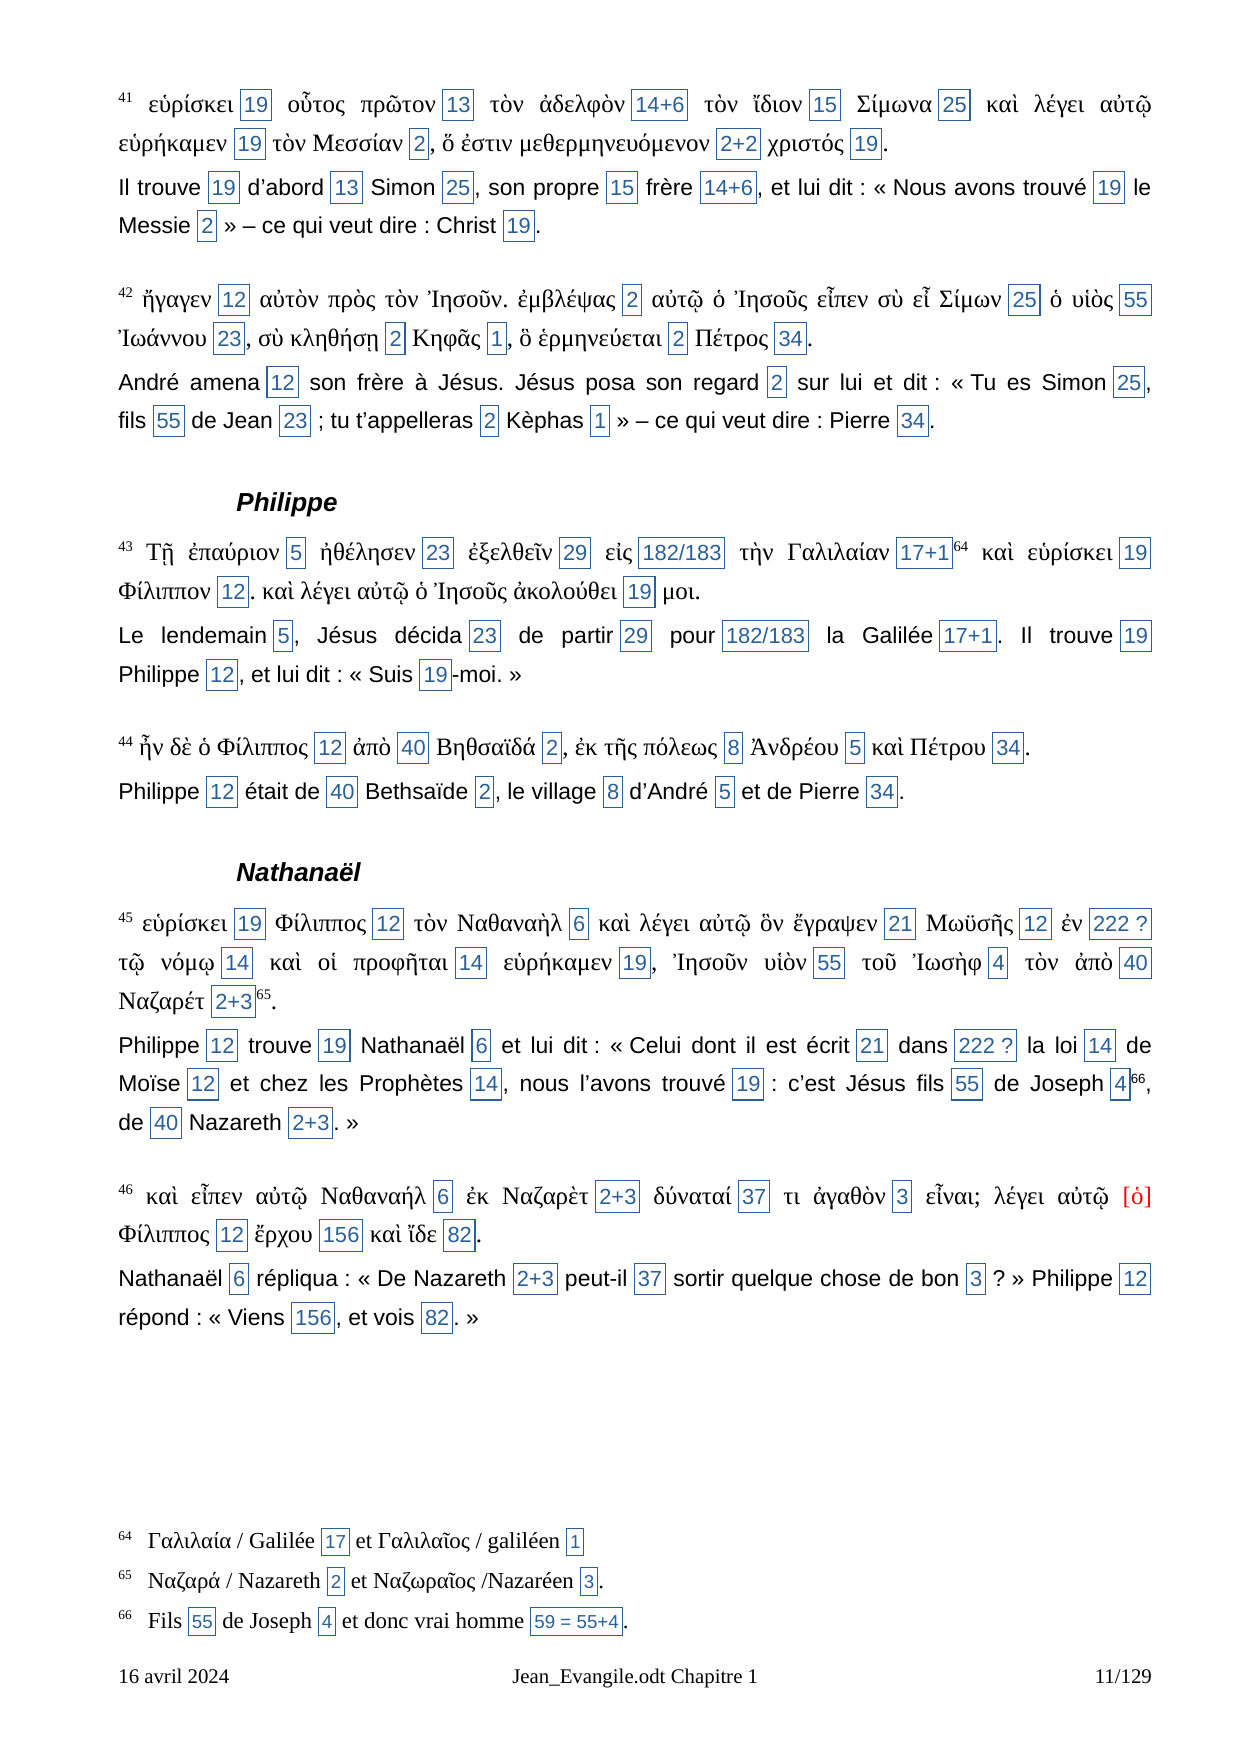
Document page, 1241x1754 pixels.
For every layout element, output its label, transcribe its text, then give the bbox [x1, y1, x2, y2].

text ἀπὸ [346, 732, 397, 764]
text Γαλιλαία / Galilée 17 [118, 1527, 349, 1556]
text 12 [207, 777, 237, 807]
text Fils 55 de Joseph 4 et donc vrai homme 59 = 55+4. [531, 1608, 622, 1635]
text Βηθσαϊδά [429, 732, 542, 764]
text 43 Τῇ ἐπαύριον 5 ἠθέλησεν 23 ἐξελθεῖν 29 εἰς 182/183 τὴν Γαλιλαίαν 17+1 καὶ εὑρίσκει 19 Φίλιππον 12. καὶ λέγει αὐτῷ ὁ Ἰησοῦς ἀκολούθει 19 μοι. [118, 537, 1152, 608]
text Fils 55 de Joseph 4 et donc vrai homme 59 = 55+4. [216, 1607, 318, 1636]
text Nathanaël 6 répliqua : « De Nazareth 2+3 peut-il 37 sortir quelque chose de bon 3 ? » Philippe 12 répond : « Viens 156, et vois 82. » [118, 1263, 1152, 1334]
text et Γαλιλαῖος / galiléen 1 [350, 1527, 583, 1556]
text 34 [993, 733, 1023, 763]
text Ναζαρά / Nazareth 2 et Ναζωραῖος /Nazaréen 3. [345, 1567, 580, 1596]
text 8 [604, 777, 622, 807]
text Bethsaïde [358, 776, 475, 808]
text [584, 1527, 1152, 1556]
text était de [238, 776, 326, 808]
text 44 ἦν δὲ ὁ Φίλιππος [118, 732, 314, 764]
text Ναζαρά / Nazareth 2 et Ναζωραῖος /Nazaréen 3. [118, 1567, 327, 1596]
text 2 [543, 733, 561, 763]
text et de Pierre [735, 776, 866, 808]
text 40 [327, 777, 357, 807]
text 46 καὶ εἶπεν αὐτῷ Ναθαναήλ 6 ἐκ Ναζαρὲτ 2+3 δύναταί 37 τι ἀγαθὸν 3 εἶναι; λέγει αὐτῷ [ὁ] Φίλιππος 12 ἔρχου 156 καὶ ἴδε 82. [118, 1180, 1152, 1252]
text 8 [725, 733, 742, 763]
text , ἐκ τῆς πόλεως [562, 732, 724, 764]
text 40 [398, 733, 428, 763]
text . [1024, 732, 1152, 764]
text 12 [315, 733, 345, 763]
text 5 [846, 733, 864, 763]
text 5 [716, 777, 734, 807]
text Fils 55 de Joseph 4 et donc vrai homme 59 = 55+4. [118, 1607, 188, 1636]
text . [898, 776, 1152, 808]
text d’André [623, 776, 715, 808]
text Fils 55 de Joseph 4 et donc vrai homme 59 = 55+4. [336, 1607, 530, 1636]
subtitle Philippe [236, 487, 1152, 516]
text 45 εὑρίσκει 19 Φίλιππος 12 τὸν Ναθαναὴλ 6 καὶ λέγει αὐτῷ ὃν ἔγραψεν 21 Μωϋσῆς 12 ἐν 222 ? τῷ νόμῳ 14 καὶ οἱ προφῆται 14 εὑρήκαμεν 19, Ἰησοῦν υἱὸν 55 τοῦ Ἰωσὴφ 4 τὸν ἀπὸ 40 Ναζαρέτ 2+3. [118, 908, 1152, 1018]
text Ναζαρά / Nazareth 2 et Ναζωραῖος /Nazaréen 3. [598, 1567, 1152, 1596]
text Philippe [118, 776, 206, 808]
text André amena 12 son frère à Jésus. Jésus posa son regard 2 sur lui et dit : « Tu es Simon 25, fils 55 de Jean 23 ; tu t’appelleras 2 Kèphas 1 » – ce qui veut dire : Pierre 34. [118, 366, 1152, 437]
text Philippe 12 trouve 19 Nathanaël 6 et lui dit : « Celui dont il est écrit 21 dans 222 ? la loi 14 de Moïse 12 et chez les Prophètes 14, nous l’avons trouvé 19 : c’est Jésus fils 55 de Joseph 4, de 40 Nazareth 2+3. » [118, 1029, 1152, 1139]
text 34 [867, 777, 897, 807]
text Le lendemain 5, Jésus décida 23 de partir 29 pour 182/183 la Galilée 17+1. Il trouve 19 Philippe 12, et lui dit : « Suis 19-moi. » [118, 620, 1152, 691]
text 2 [476, 777, 493, 807]
text 42 ἤγαγεν 12 αὐτὸν πρὸς τὸν Ἰησοῦν. ἐμβλέψας 2 αὐτῷ ὁ Ἰησοῦς εἶπεν σὺ εἶ Σίμων 25 ὁ υἱὸς 55 Ἰωάννου 23, σὺ κληθήσῃ 2 Κηφᾶς 1, ὃ ἑρμηνεύεται 2 Πέτρος 34. [118, 283, 1152, 355]
text Ἀνδρέου [743, 732, 845, 764]
subtitle Nathanaël [236, 858, 1152, 887]
text 41 εὑρίσκει 19 οὗτος πρῶτον 13 τὸν ἀδελφὸν 14+6 τὸν ἴδιον 15 Σίμωνα 25 καὶ λέγει αὐτῷ εὑρήκαμεν 19 τὸν Μεσσίαν 2, ὅ ἐστιν μεθερμηνευόμενον 2+2 χριστός 19. [118, 88, 1152, 160]
text Fils 55 de Joseph 4 et donc vrai homme 59 = 55+4. [623, 1607, 1152, 1636]
text Il trouve 19 d’abord 13 Simon 25, son propre 15 frère 14+6, et lui dit : « Nous avons trouvé 19 le Messie 2 » – ce qui veut dire : Christ 19. [118, 171, 1152, 242]
text , le village [494, 776, 603, 808]
text καὶ Πέτρου [865, 732, 992, 764]
